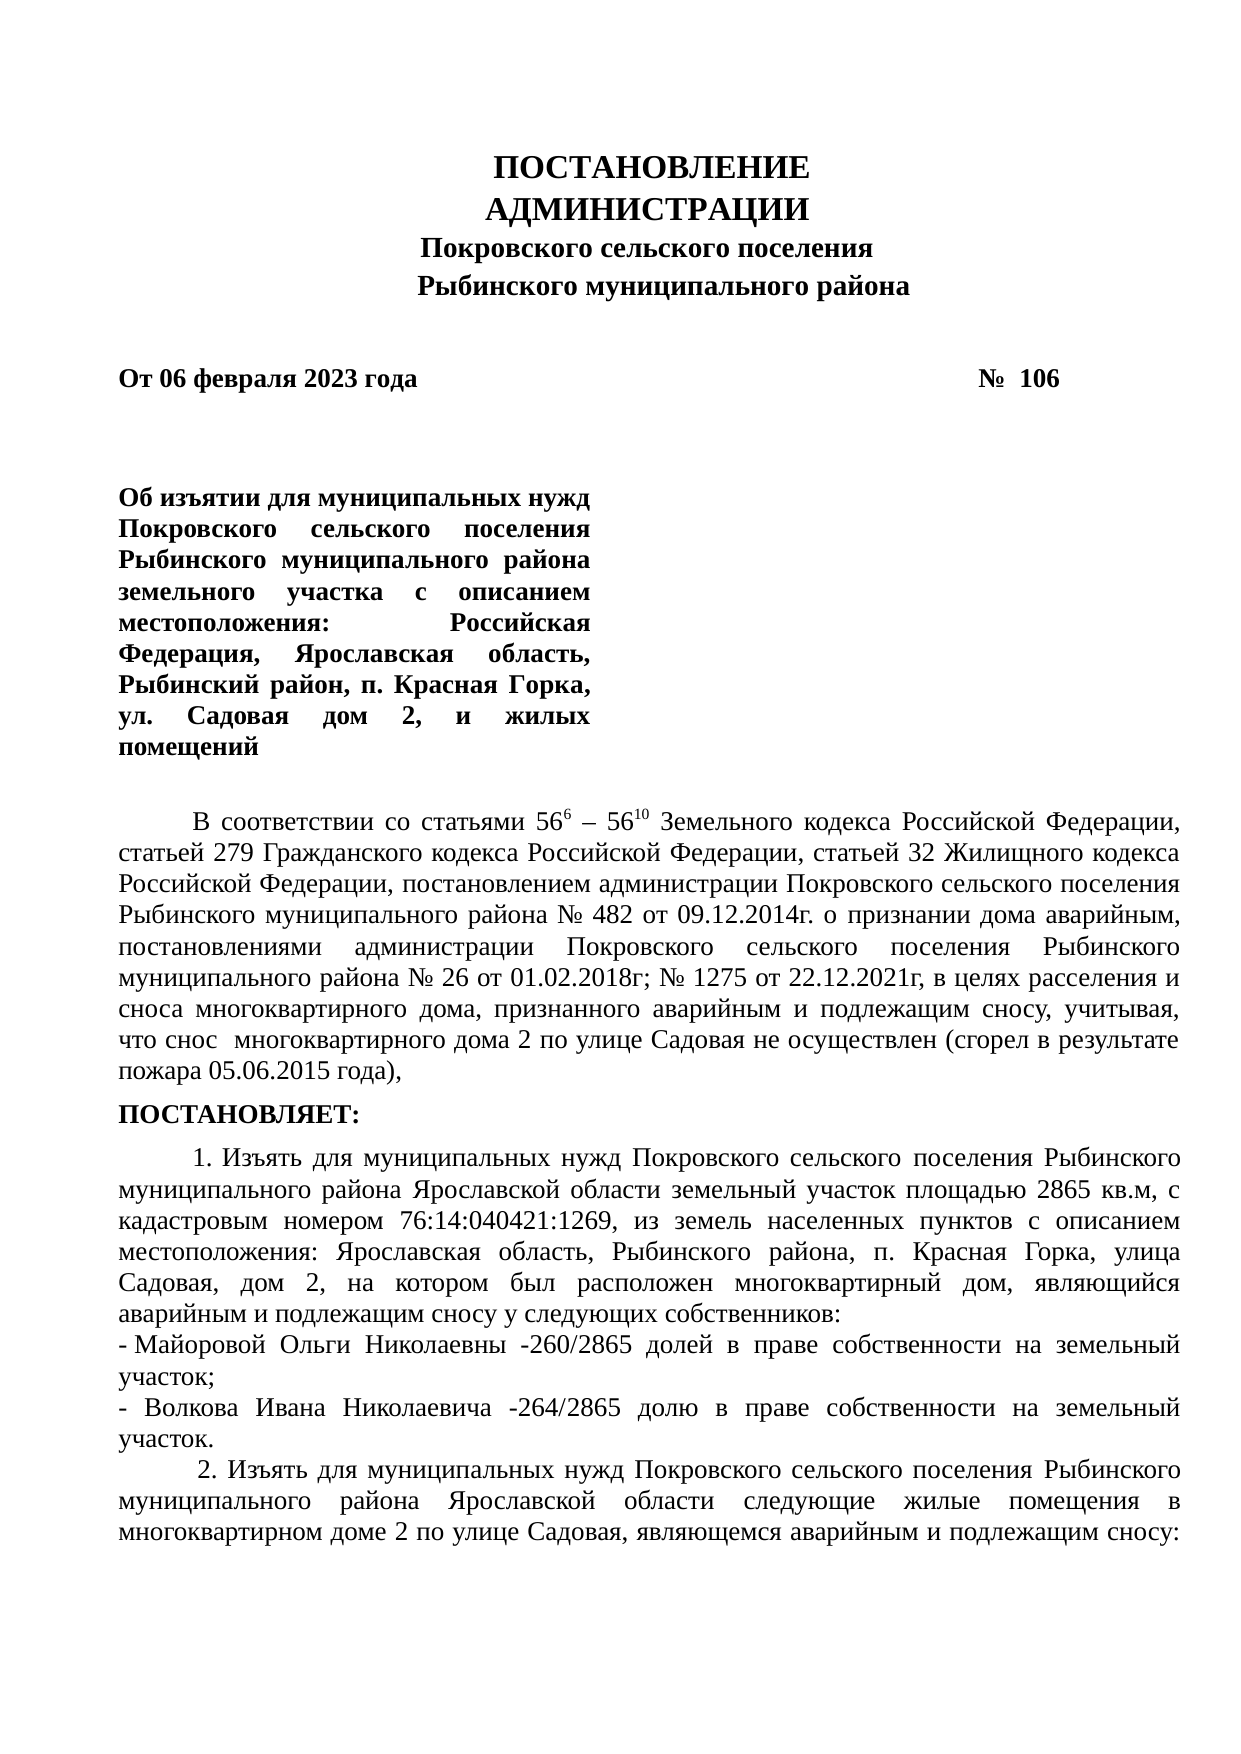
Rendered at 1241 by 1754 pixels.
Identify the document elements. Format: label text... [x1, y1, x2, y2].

list - Майоровой Ольги Николаевны -260/2865 долей в праве собственности на земельный участок; [118, 1328, 1181, 1391]
text Об изъятии для муниципальных нужд Покровского сельского поселения Рыбинского муниципального района земельного участка с описанием местоположения: Российская Федерация, Ярославская область, Рыбинский район, п. Красная Горка, ул. Садовая дом 2, и жилых помещений [118, 481, 591, 761]
text ПОСТАНОВЛЯЕТ: [118, 1098, 1181, 1129]
text В соответствии со статьями 566 – 5610 Земельного кодекса Российской Федерации, статьей 279 Гражданского кодекса Российской Федерации, статьей 32 Жилищного кодекса Российской Федерации, постановлением администрации Покровского сельского поселения Рыбинского муниципального района № 482 от 09.12.2014г. о признании дома аварийным, постановлениями администрации Покровского сельского поселения Рыбинского муниципального района № 26 от 01.02.2018г; № 1275 от 22.12.2021г, в целях расселения и сноса многоквартирного дома, признанного аварийным и подлежащим сносу, учитывая, что снос многоквартирного дома 2 по улице Садовая не осуществлен (сгорел в результате пожара 05.06.2015 года), [118, 805, 1181, 1085]
list 2. Изъять для муниципальных нужд Покровского сельского поселения Рыбинского муниципального района Ярославской области следующие жилые помещения в многоквартирном доме 2 по улице Садовая, являющемся аварийным и подлежащим сносу: [118, 1453, 1181, 1578]
list Изъять для муниципальных нужд Покровского сельского поселения Рыбинского муниципального района Ярославской области земельный участок площадью 2865 кв.м, с кадастровым номером 76:14:040421:1269, из земель населенных пунктов с описанием местоположения: Ярославская область, Рыбинского района, п. Красная Горка, улица Садовая, дом 2, на котором был расположен многоквартирный дом, являющийся аварийным и подлежащим сносу у следующих собственников: [118, 1142, 1181, 1328]
subtitle Покровского сельского поселения [118, 231, 1181, 264]
subtitle Рыбинского муниципального района [118, 268, 1181, 301]
subtitle ПОСТАНОВЛЕНИЕ [118, 147, 1181, 185]
list - Волкова Ивана Николаевича -264/2865 долю в праве собственности на земельный участок. [118, 1391, 1181, 1453]
text От 06 февраля 2023 года № 106 [118, 362, 1181, 393]
subtitle АДМИНИСТРАЦИИ [118, 189, 1181, 227]
